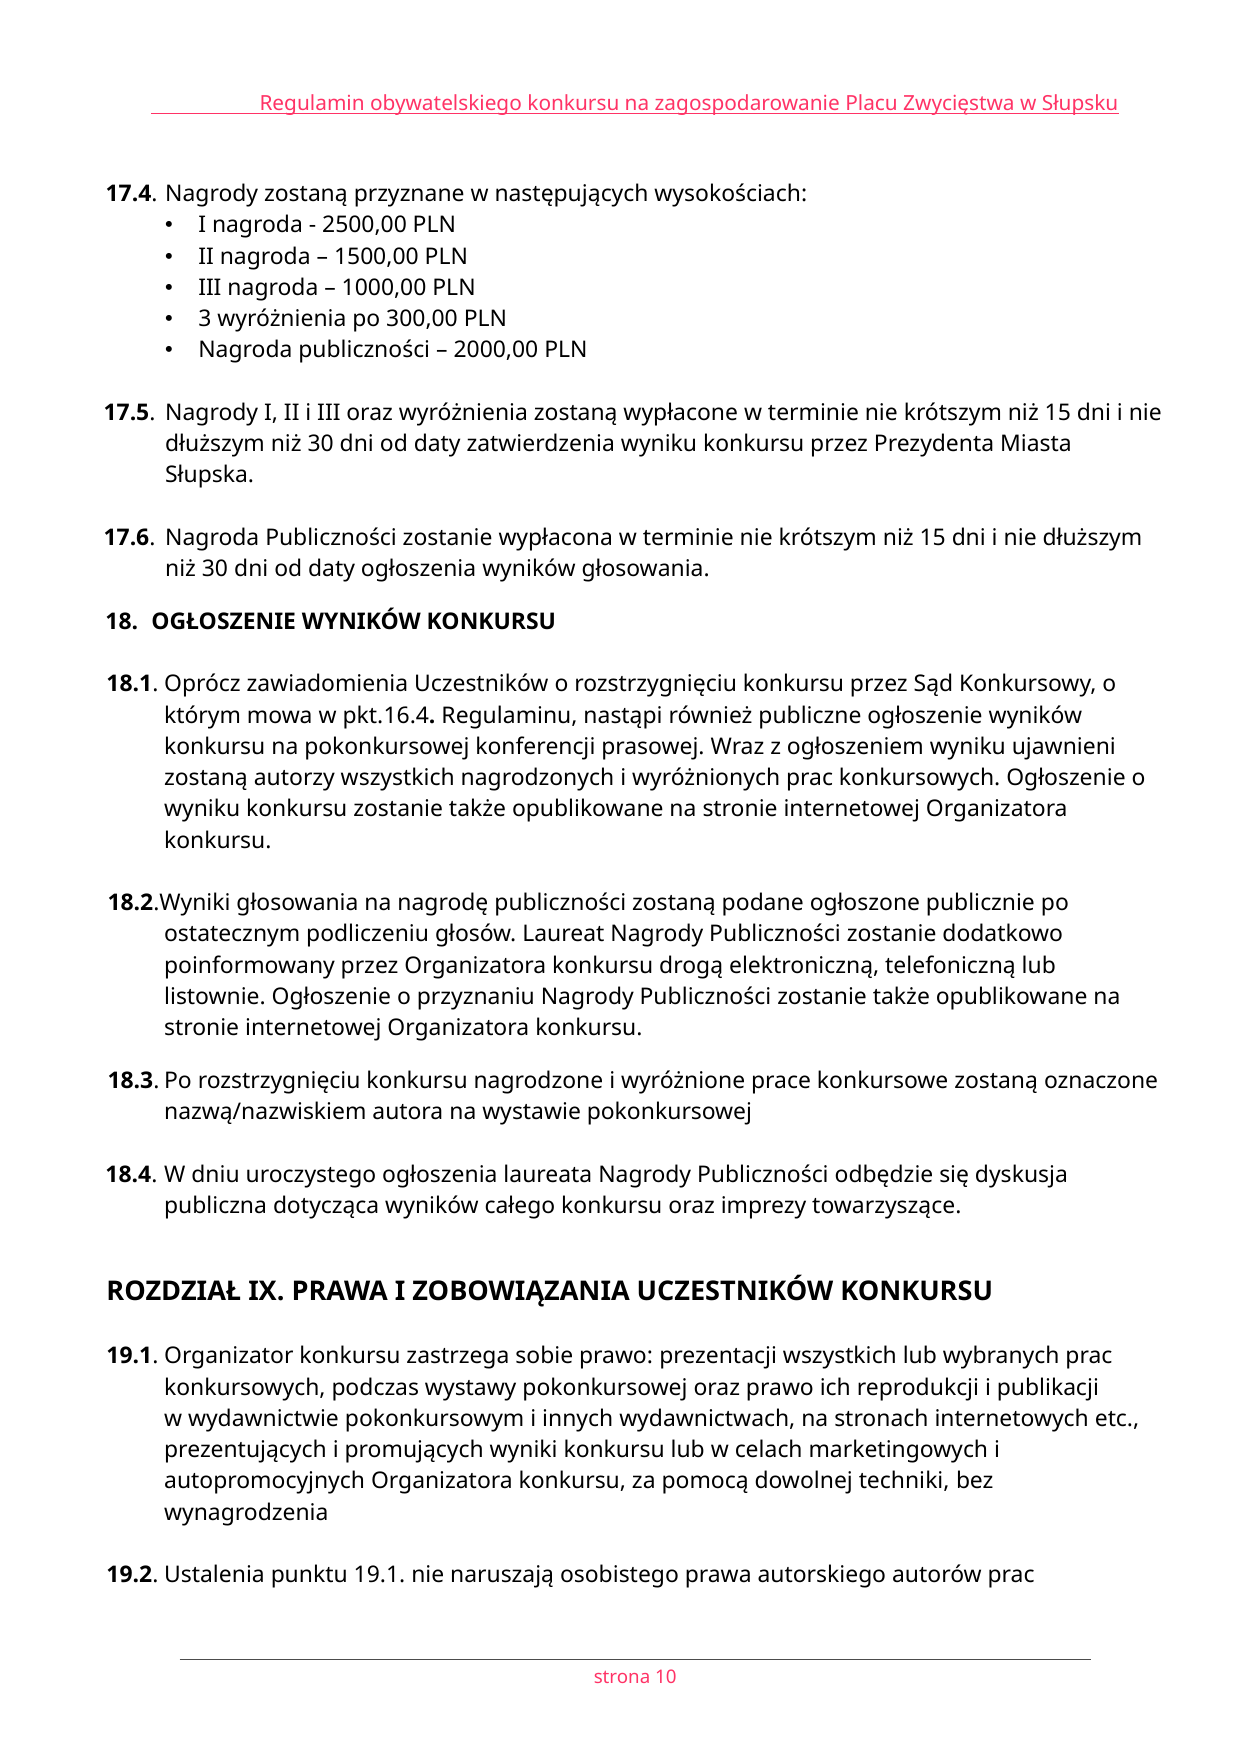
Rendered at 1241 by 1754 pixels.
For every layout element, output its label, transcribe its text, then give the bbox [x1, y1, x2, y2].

text 18. OGŁOSZENIE WYNIKÓW KONKURSU [105, 605, 1163, 636]
text 18.1. Oprócz zawiadomienia Uczestników o rozstrzygnięciu konkursu przez Sąd Konkursowy, o którym mowa w pkt.16.4. Regulaminu, nastąpi również publiczne ogłoszenie wyników konkursu na pokonkursowej konferencji prasowej. Wraz z ogłoszeniem wyniku ujawnieni zostaną autorzy wszystkich nagrodzonych i wyróżnionych prac konkursowych. Ogłoszenie o wyniku konkursu zostanie także opublikowane na stronie internetowej Organizatora konkursu. [106, 667, 1163, 855]
text 17.4. Nagrody zostaną przyznane w następujących wysokościach: [105, 177, 1163, 208]
text 19.2. Ustalenia punktu 19.1. nie naruszają osobistego prawa autorskiego autorów prac [106, 1558, 1163, 1589]
text 18.4. W dniu uroczystego ogłoszenia laureata Nagrody Publiczności odbędzie się dyskusja publiczna dotycząca wyników całego konkursu oraz imprezy towarzyszące. [105, 1158, 1163, 1220]
text 18.2.Wyniki głosowania na nagrodę publiczności zostaną podane ogłoszone publicznie po ostatecznym podliczeniu głosów. Laureat Nagrody Publiczności zostanie dodatkowo poinformowany przez Organizatora konkursu drogą elektroniczną, telefoniczną lub listownie. Ogłoszenie o przyznaniu Nagrody Publiczności zostanie także opublikowane na stronie internetowej Organizatora konkursu. [107, 886, 1163, 1042]
text 17.5. Nagrody I, II i III oraz wyróżnienia zostaną wypłacone w terminie nie krótszym niż 15 dni i nie dłuższym niż 30 dni od daty zatwierdzenia wyniku konkursu przez Prezydenta Miasta Słupska. [103, 396, 1163, 489]
list III nagroda – 1000,00 PLN [165, 271, 1163, 302]
text 19.1. Organizator konkursu zastrzega sobie prawo: prezentacji wszystkich lub wybranych prac konkursowych, podczas wystawy pokonkursowej oraz prawo ich reprodukcji i publikacji w wydawnictwie pokonkursowym i innych wydawnictwach, na stronach internetowych etc., prezentujących i promujących wyniki konkursu lub w celach marketingowych i autopromocyjnych Organizatora konkursu, za pomocą dowolnej techniki, bez wynagrodzenia [106, 1339, 1163, 1527]
list Nagroda publiczności – 2000,00 PLN [165, 333, 1163, 364]
text ROZDZIAŁ IX. PRAWA I ZOBOWIĄZANIA UCZESTNIKÓW KONKURSU [106, 1271, 1163, 1308]
list 3 wyróżnienia po 300,00 PLN [165, 302, 1163, 333]
list I nagroda - 2500,00 PLN [165, 208, 1163, 239]
list II nagroda – 1500,00 PLN [165, 239, 1163, 271]
text 17.6. Nagroda Publiczności zostanie wypłacona w terminie nie krótszym niż 15 dni i nie dłuższym niż 30 dni od daty ogłoszenia wyników głosowania. [103, 521, 1163, 583]
text 18.3. Po rozstrzygnięciu konkursu nagrodzone i wyróżnione prace konkursowe zostaną oznaczone nazwą/nazwiskiem autora na wystawie pokonkursowej [107, 1064, 1163, 1126]
